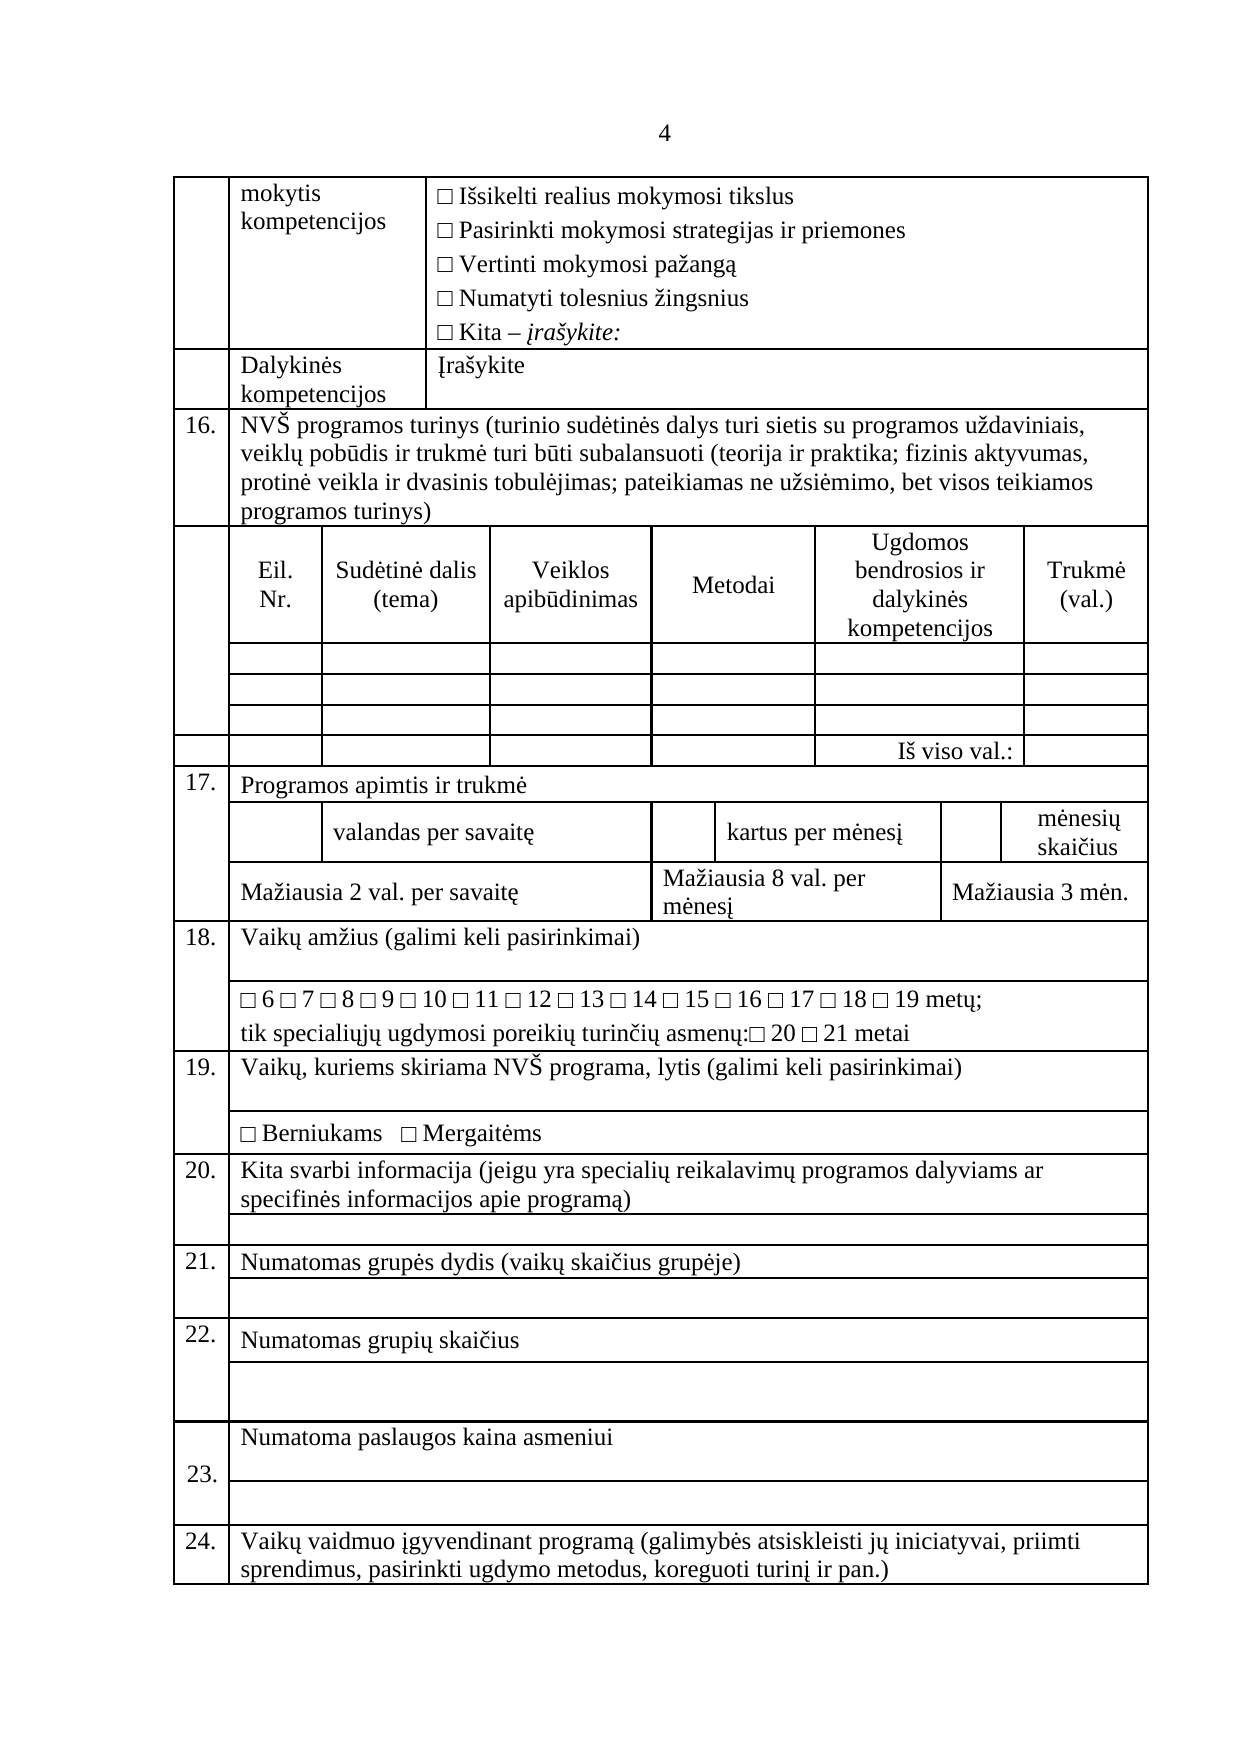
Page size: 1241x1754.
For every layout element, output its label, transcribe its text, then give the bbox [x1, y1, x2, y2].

table_cell [175, 736, 228, 765]
table_cell Eil. Nr. [230, 527, 321, 642]
table_cell Metodai [653, 527, 814, 642]
table_cell [491, 706, 650, 734]
table_cell Vaikų, kuriems skiriama NVŠ programa, lytis (galimi keli pasirinkimai) [230, 1052, 1147, 1109]
table_cell 23. [175, 1423, 228, 1524]
table_cell [323, 736, 489, 765]
table_cell Programos apimtis ir trukmė [230, 767, 1147, 801]
table_cell 21. [175, 1246, 228, 1317]
table_cell [230, 1279, 1147, 1317]
table_cell Vaikų vaidmuo įgyvendinant programą (galimybės atsiskleisti jų iniciatyvai, priimti sprendimus, pasirinkti ugdymo metodus, koreguoti turinį ir pan.) [230, 1526, 1147, 1583]
table_cell [942, 803, 1000, 861]
table_cell Mažiausia 2 val. per savaitę [230, 863, 650, 920]
table_cell Numatomas grupių skaičius [230, 1319, 1147, 1361]
table_cell [653, 803, 714, 861]
table_cell □ 6 □ 7 □ 8 □ 9 □ 10 □ 11 □ 12 □ 13 □ 14 □ 15 □ 16 □ 17 □ 18 □ 19 metų; tik specialiųjų ugdymosi poreikių turinčių asmenų:□ 20 □ 21 metai [230, 982, 1147, 1050]
table_cell [653, 706, 814, 734]
table_cell [1025, 644, 1147, 673]
table_cell Numatoma paslaugos kaina asmeniui [230, 1423, 1147, 1480]
table_cell [230, 736, 321, 765]
table_cell [175, 178, 228, 348]
table_cell Numatomas grupės dydis (vaikų skaičius grupėje) [230, 1246, 1147, 1277]
table_cell [491, 736, 650, 765]
table_cell [816, 706, 1023, 734]
table_cell [230, 1215, 1147, 1244]
table_cell [491, 675, 650, 703]
table_cell [230, 1363, 1147, 1420]
table_cell Kita svarbi informacija (jeigu yra specialių reikalavimų programos dalyviams ar specifinės informacijos apie programą) [230, 1155, 1147, 1213]
table_cell Mažiausia 3 mėn. [942, 863, 1147, 920]
table_cell [323, 644, 489, 673]
table_cell 24. [175, 1526, 228, 1583]
table_cell 16. [175, 410, 228, 525]
table_cell Dalykinės kompetencijos [230, 350, 425, 408]
table_cell [230, 803, 321, 861]
table_cell [816, 675, 1023, 703]
table_cell [323, 706, 489, 734]
table_cell [230, 1482, 1147, 1524]
table_cell [653, 644, 814, 673]
table_cell [1025, 736, 1147, 765]
table_cell 17. [175, 767, 228, 920]
table_cell [175, 350, 228, 408]
table_cell Vaikų amžius (galimi keli pasirinkimai) [230, 922, 1147, 980]
table_cell [175, 527, 228, 734]
table_cell Iš viso val.: [816, 736, 1023, 765]
table_cell Mažiausia 8 val. per mėnesį [653, 863, 940, 920]
table_cell 18. [175, 922, 228, 1050]
table_cell 20. [175, 1155, 228, 1244]
table_cell □ Berniukams □ Mergaitėms [230, 1112, 1147, 1153]
table_cell valandas per savaitę [323, 803, 650, 861]
table_cell Įrašykite [427, 350, 1147, 408]
table_cell [323, 675, 489, 703]
table_cell NVŠ programos turinys (turinio sudėtinės dalys turi sietis su programos uždaviniais, veiklų pobūdis ir trukmė turi būti subalansuoti (teorija ir praktika; fizinis aktyvumas, protinė veikla ir dvasinis tobulėjimas; pateikiamas ne užsiėmimo, bet visos teikiamos programos turinys) [230, 410, 1147, 525]
table_cell [491, 644, 650, 673]
table_cell [816, 644, 1023, 673]
table_cell Ugdomos bendrosios ir dalykinės kompetencijos [816, 527, 1023, 642]
table_cell □ Išsikelti realius mokymosi tikslus □ Pasirinkti mokymosi strategijas ir priemones □ Vertinti mokymosi pažangą □ Numatyti tolesnius žingsnius □ Kita – įrašykite: [427, 178, 1147, 348]
table_cell [1025, 675, 1147, 703]
table_cell Veiklos apibūdinimas [491, 527, 650, 642]
table_cell [1025, 706, 1147, 734]
table_cell kartus per mėnesį [716, 803, 940, 861]
table_cell Sudėtinė dalis (tema) [323, 527, 489, 642]
table_cell 22. [175, 1319, 228, 1420]
table_cell 19. [175, 1052, 228, 1153]
table_cell Trukmė (val.) [1025, 527, 1147, 642]
table_cell [653, 736, 814, 765]
table_cell mokytis kompetencijos [230, 178, 425, 348]
table_cell mėnesių skaičius [1002, 803, 1147, 861]
table_cell [653, 675, 814, 703]
table_cell [230, 706, 321, 734]
table_cell [230, 644, 321, 673]
table_cell [230, 675, 321, 703]
